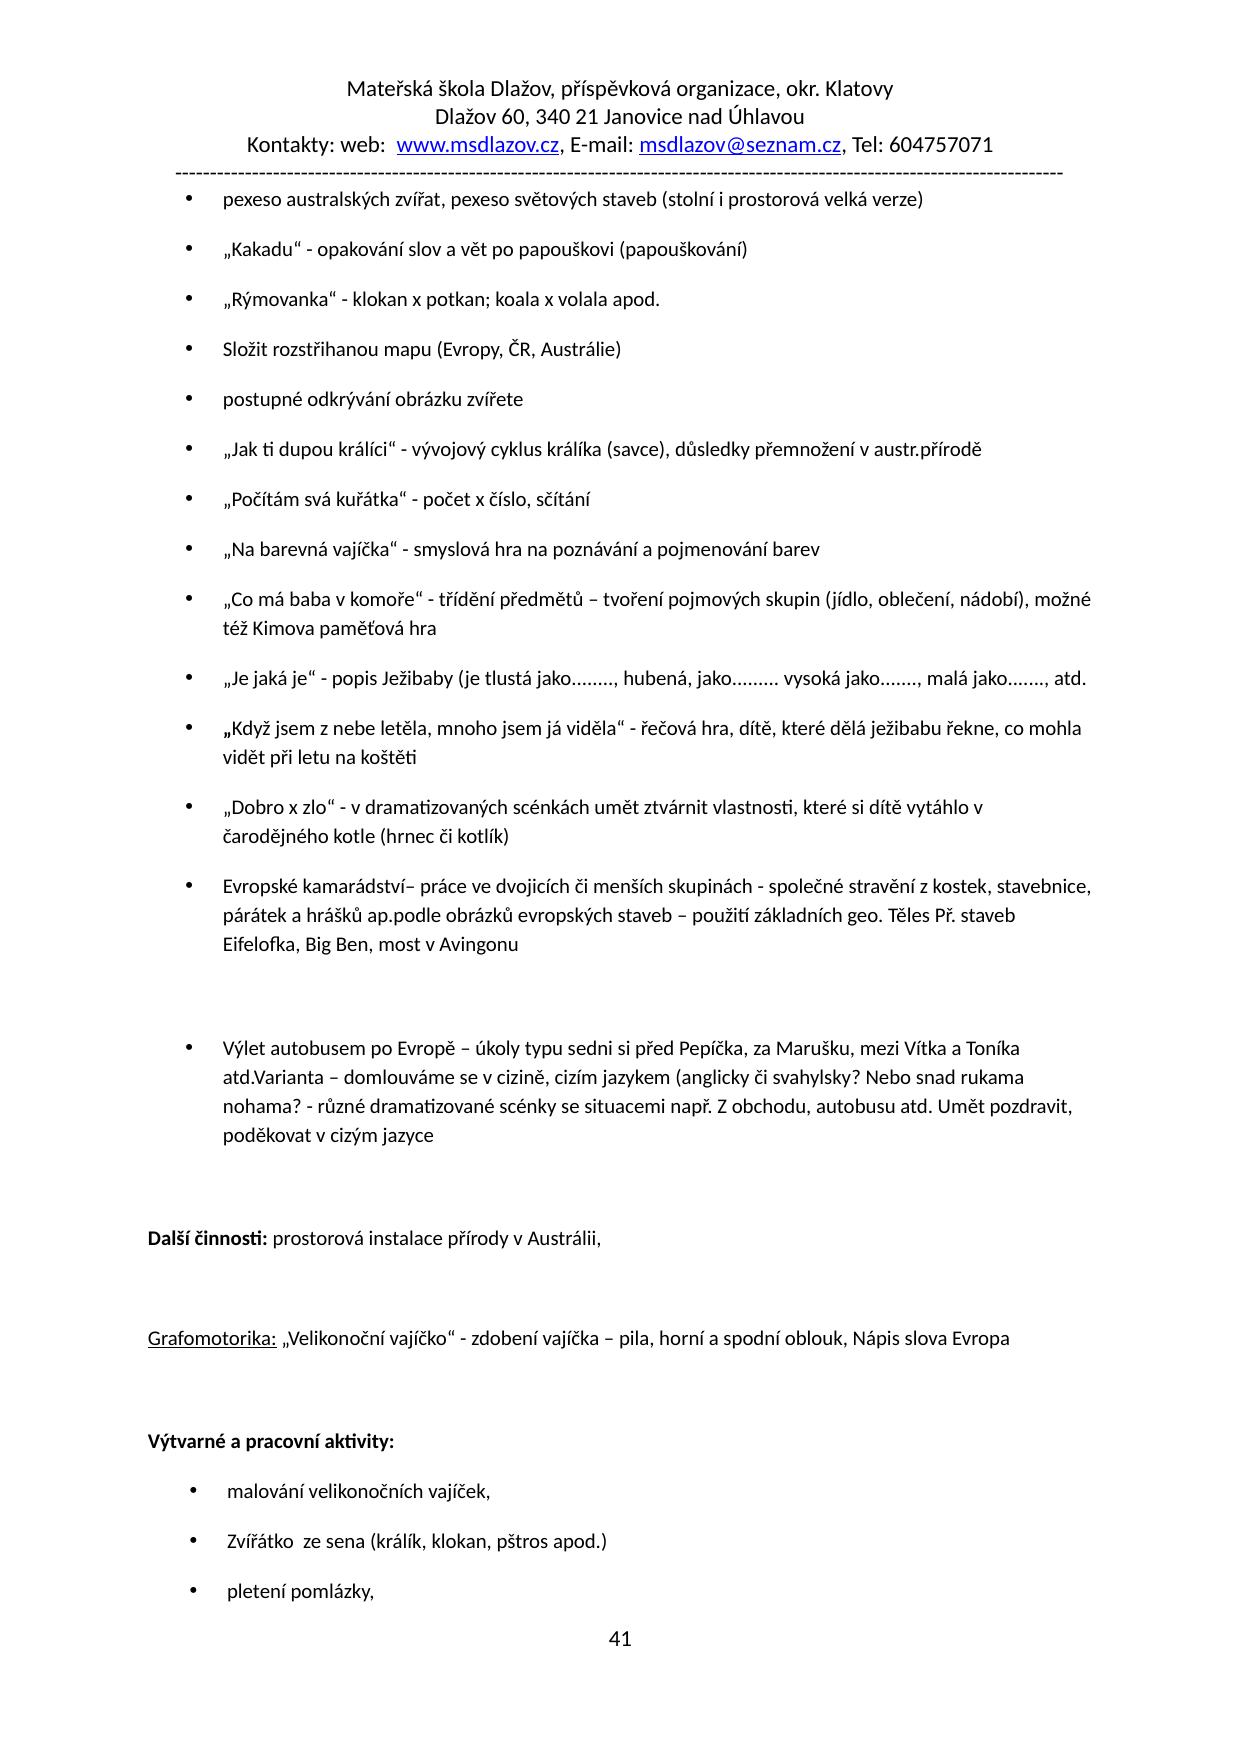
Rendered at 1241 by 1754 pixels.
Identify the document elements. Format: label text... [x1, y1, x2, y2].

list Zvířátko ze sena (králík, klokan, pštros apod.) [189, 1528, 1093, 1554]
list „Dobro x zlo“ - v dramatizovaných scénkách umět ztvárnit vlastnosti, které si dítě vytáhlo v čarodějného kotle (hrnec či kotlík) [185, 794, 1093, 849]
list „Jak ti dupou králíci“ - vývojový cyklus králíka (savce), důsledky přemnožení v austr.přírodě [185, 436, 1093, 461]
list „Kakadu“ - opakování slov a vět po papouškovi (papouškování) [185, 236, 1093, 261]
list pletení pomlázky, [189, 1578, 1093, 1604]
list „Co má baba v komoře“ - třídění předmětů – tvoření pojmových skupin (jídlo, oblečení, nádobí), možné též Kimova paměťová hra [185, 586, 1093, 640]
text Další činnosti: prostorová instalace přírody v Austrálii, [148, 1225, 1093, 1251]
list „Rýmovanka“ - klokan x potkan; koala x volala apod. [185, 286, 1093, 311]
list postupné odkrývání obrázku zvířete [185, 386, 1093, 411]
text Grafomotorika: „Velikonoční vajíčko“ - zdobení vajíčka – pila, horní a spodní oblouk, Nápis slova Evropa [148, 1325, 1093, 1351]
list „Na barevná vajíčka“ - smyslová hra na poznávání a pojmenování barev [185, 536, 1093, 561]
text Výtvarné a pracovní aktivity: [148, 1428, 1093, 1454]
list Výlet autobusem po Evropě – úkoly typu sedni si před Pepíčka, za Marušku, mezi Vítka a Toníka atd.Varianta – domlouváme se v cizině, cizím jazykem (anglicky či svahylsky? Nebo snad rukama nohama? - různé dramatizované scénky se situacemi např. Z obchodu, autobusu atd. Umět pozdravit, poděkovat v cizým jazyce [185, 1035, 1093, 1148]
list „Počítám svá kuřátka“ - počet x číslo, sčítání [185, 486, 1093, 511]
list pexeso australských zvířat, pexeso světových staveb (stolní i prostorová velká verze) [185, 186, 1093, 211]
list Složit rozstřihanou mapu (Evropy, ČR, Austrálie) [185, 336, 1093, 361]
list malování velikonočních vajíček, [189, 1478, 1093, 1504]
list Evropské kamarádství– práce ve dvojicích či menších skupinách - společné stravění z kostek, stavebnice, párátek a hrášků ap.podle obrázků evropských staveb – použití základních geo. Těles Př. staveb Eifelofka, Big Ben, most v Avingonu [185, 873, 1093, 957]
list „Když jsem z nebe letěla, mnoho jsem já viděla“ - řečová hra, dítě, které dělá ježibabu řekne, co mohla vidět při letu na koštěti [185, 715, 1093, 769]
list „Je jaká je“ - popis Ježibaby (je tlustá jako........, hubená, jako......... vysoká jako......., malá jako......., atd. [185, 665, 1093, 690]
